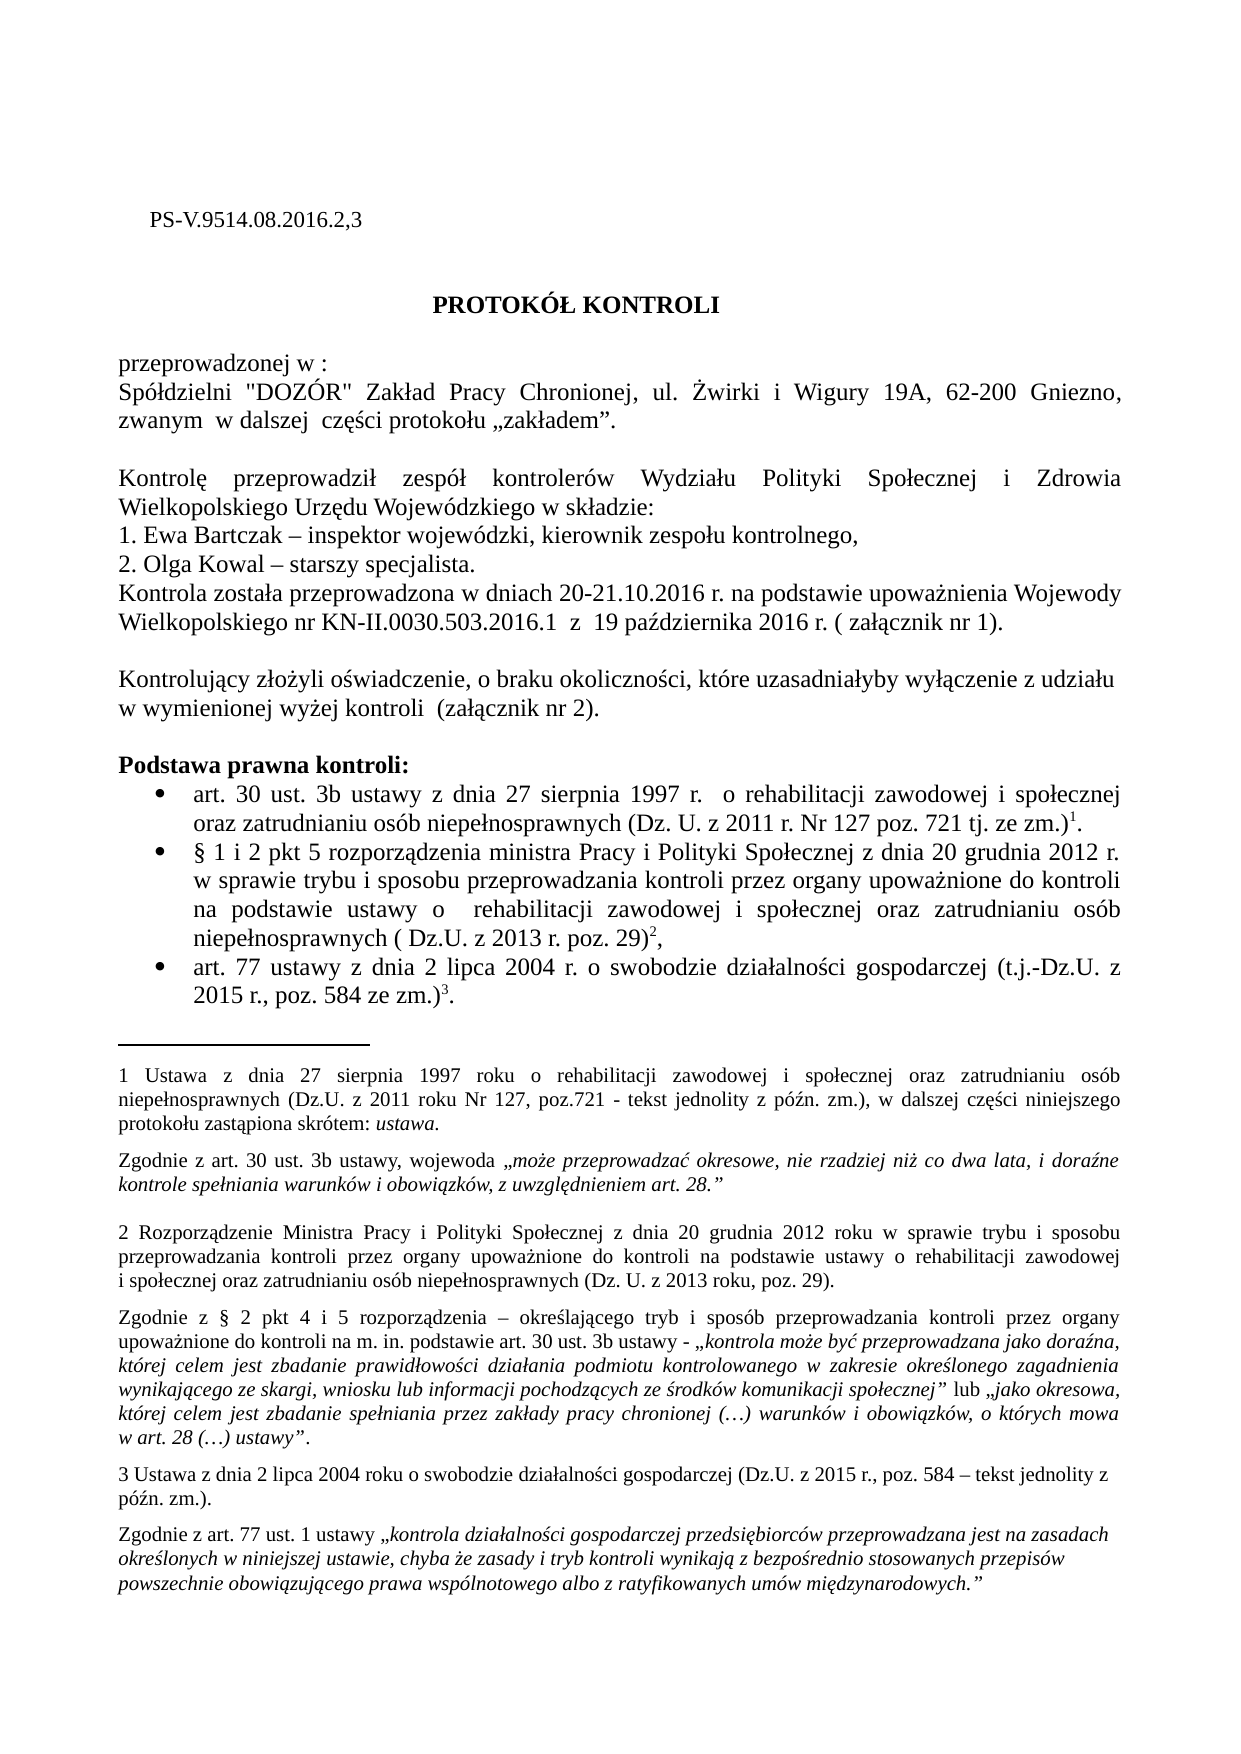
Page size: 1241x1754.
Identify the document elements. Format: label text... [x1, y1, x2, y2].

text Kontrolę przeprowadził zespół kontrolerów Wydziału Polityki Społecznej i Zdrowia Wielkopolskiego Urzędu Wojewódzkiego w składzie: [118, 463, 1122, 521]
text 2. Olga Kowal – starszy specjalista. [118, 549, 1122, 578]
list Rozporządzenie Ministra Pracy i Polityki Społecznej z dnia 20 grudnia 2012 roku w sprawie trybu i sposobu przeprowadzania kontroli przez organy upoważnione do kontroli na podstawie ustawy o rehabilitacji zawodowej i społecznej oraz zatrudnianiu osób niepełnosprawnych (Dz. U. z 2013 roku, poz. 29). [118, 1220, 1122, 1292]
list Zgodnie z art. 30 ust. 3b ustawy, wojewoda „może przeprowadzać okresowe, nie rzadziej niż co dwa lata, i doraźne kontrole spełniania warunków i obowiązków, z uwzględnieniem art. 28.” [118, 1148, 1122, 1196]
text przeprowadzonej w : [118, 348, 1122, 377]
text PROTOKÓŁ KONTROLI [118, 291, 1122, 319]
list Ustawa z dnia 2 lipca 2004 roku o swobodzie działalności gospodarczej (Dz.U. z 2015 r., poz. 584 – tekst jednolity z późn. zm.). [118, 1462, 1122, 1510]
list § 1 i 2 pkt 5 rozporządzenia ministra Pracy i Polityki Społecznej z dnia 20 grudnia 2012 r. w sprawie trybu i sposobu przeprowadzania kontroli przez organy upoważnione do kontroli na podstawie ustawy o rehabilitacji zawodowej i społecznej oraz zatrudnianiu osób niepełnosprawnych ( Dz.U. z 2013 r. poz. 29), [156, 837, 1122, 952]
text Podstawa prawna kontroli: [118, 722, 1122, 779]
text PS-V.9514.08.2016.2,3 [118, 204, 1122, 233]
list Zgodnie z art. 77 ust. 1 ustawy „kontrola działalności gospodarczej przedsiębiorców przeprowadzana jest na zasadach określonych w niniejszej ustawie, chyba że zasady i tryb kontroli wynikają z bezpośrednio stosowanych przepisów powszechnie obowiązującego prawa wspólnotowego albo z ratyfikowanych umów międzynarodowych.” [118, 1522, 1122, 1594]
text Kontrolujący złożyli oświadczenie, o braku okoliczności, które uzasadniałyby wyłączenie z udziału w wymienionej wyżej kontroli (załącznik nr 2). [118, 664, 1122, 722]
text Spółdzielni "DOZÓR" Zakład Pracy Chronionej, ul. Żwirki i Wigury 19A, 62-200 Gniezno, zwanym w dalszej części protokołu „zakładem”. [118, 377, 1122, 434]
list Zgodnie z § 2 pkt 4 i 5 rozporządzenia – określającego tryb i sposób przeprowadzania kontroli przez organy upoważnione do kontroli na m. in. podstawie art. 30 ust. 3b ustawy - „kontrola może być przeprowadzana jako doraźna, której celem jest zbadanie prawidłowości działania podmiotu kontrolowanego w zakresie określonego zagadnienia wynikającego ze skargi, wniosku lub informacji pochodzących ze środków komunikacji społecznej” lub „jako okresowa, której celem jest zbadanie spełniania przez zakłady pracy chronionej (…) warunków i obowiązków, o których mowa w art. 28 (…) ustawy”. [118, 1305, 1122, 1449]
list art. 77 ustawy z dnia 2 lipca 2004 r. o swobodzie działalności gospodarczej (t.j.-Dz.U. z 2015 r., poz. 584 ze zm.). [156, 952, 1122, 1009]
text Kontrola została przeprowadzona w dniach 20-21.10.2016 r. na podstawie upoważnienia Wojewody Wielkopolskiego nr KN-II.0030.503.2016.1 z 19 października 2016 r. ( załącznik nr 1). [118, 578, 1122, 636]
list art. 30 ust. 3b ustawy z dnia 27 sierpnia 1997 r. o rehabilitacji zawodowej i społecznej oraz zatrudnianiu osób niepełnosprawnych (Dz. U. z 2011 r. Nr 127 poz. 721 tj. ze zm.). [156, 779, 1122, 837]
list Ustawa z dnia 27 sierpnia 1997 roku o rehabilitacji zawodowej i społecznej oraz zatrudnianiu osób niepełnosprawnych (Dz.U. z 2011 roku Nr 127, poz.721 - tekst jednolity z późn. zm.), w dalszej części niniejszego protokołu zastąpiona skrótem: ustawa. [118, 1063, 1122, 1135]
text 1. Ewa Bartczak – inspektor wojewódzki, kierownik zespołu kontrolnego, [118, 521, 1122, 549]
